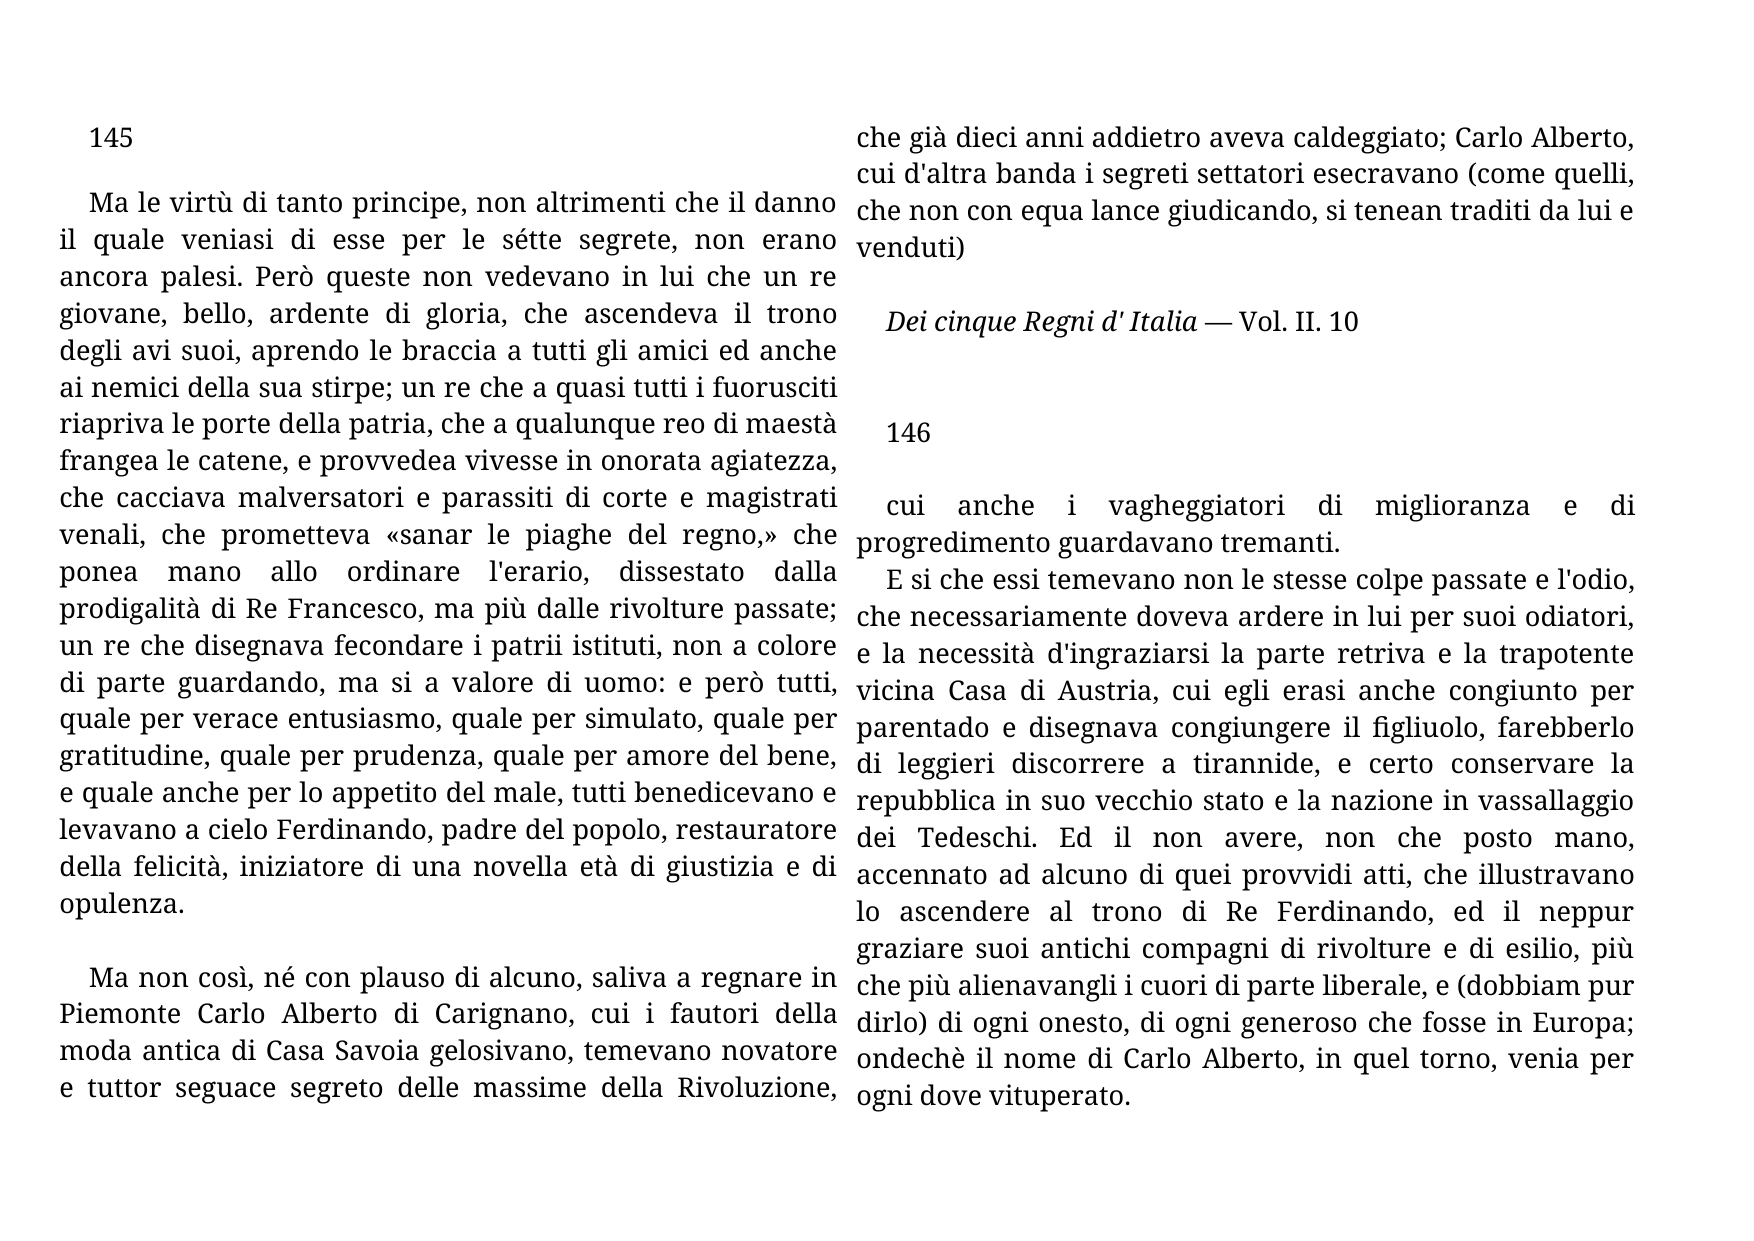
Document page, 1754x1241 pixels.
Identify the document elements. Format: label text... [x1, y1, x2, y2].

text Ma le virtù di tanto principe, non altrimenti che il danno il quale veniasi di esse per le sétte segrete, non erano ancora palesi. Però queste non vedevano in lui che un re giovane, bello, ardente di gloria, che ascendeva il trono degli avi suoi, aprendo le braccia a tutti gli amici ed anche ai nemici della sua stirpe; un re che a quasi tutti i fuorusciti riapriva le porte della patria, che a qualunque reo di maestà frangea le catene, e provvedea vivesse in onorata agiatezza, che cacciava malversatori e parassiti di corte e magistrati venali, che prometteva «sanar le piaghe del regno,» che ponea mano allo ordinare l'erario, dissestato dalla prodigalità di Re Francesco, ma più dalle rivolture passate; un re che disegnava fecondare i patrii istituti, non a colore di parte guardando, ma si a valore di uomo: e però tutti, quale per verace entusiasmo, quale per simulato, quale per gratitudine, quale per prudenza, quale per amore del bene, e quale anche per lo appetito del male, tutti benedicevano e levavano a cielo Ferdinando, padre del popolo, restauratore della felicità, iniziatore di una novella età di giustizia e di opulenza. [59, 184, 838, 921]
text Ma non così, né con plauso di alcuno, saliva a regnare in Piemonte Carlo Alberto di Carignano, cui i fautori della moda antica di Casa Savoia gelosivano, temevano novatore e tuttor seguace segreto delle massime della Rivoluzione, [59, 958, 838, 1106]
text Dei cinque Regni d' Italia — Vol. II. 10 [856, 302, 1636, 339]
text 145 [59, 118, 838, 155]
text E si che essi temevano non le stesse colpe passate e l'odio, che necessariamente doveva ardere in lui per suoi odiatori, e la necessità d'ingraziarsi la parte retriva e la trapotente vicina Casa di Austria, cui egli erasi anche congiunto per parentado e disegnava congiungere il figliuolo, farebberlo di leggieri discorrere a tirannide, e certo conservare la repubblica in suo vecchio stato e la nazione in vassallaggio dei Tedeschi. Ed il non avere, non che posto mano, accennato ad alcuno di quei provvidi atti, che illustravano lo ascendere al trono di Re Ferdinando, ed il neppur graziare suoi antichi compagni di rivolture e di esilio, più che più alienavangli i cuori di parte liberale, e (dobbiam pur dirlo) di ogni onesto, di ogni generoso che fosse in Europa; ondechè il nome di Carlo Alberto, in quel torno, venia per ogni dove vituperato. [856, 561, 1636, 1114]
text che già dieci anni addietro aveva caldeggiato; Carlo Alberto, cui d'altra banda i segreti settatori esecravano (come quelli, che non con equa lance giudicando, si tenean traditi da lui e venduti) [856, 118, 1636, 266]
text 146 [856, 413, 1636, 450]
text cui anche i vagheggiatori di miglioranza e di progredimento guardavano tremanti. [856, 487, 1636, 561]
